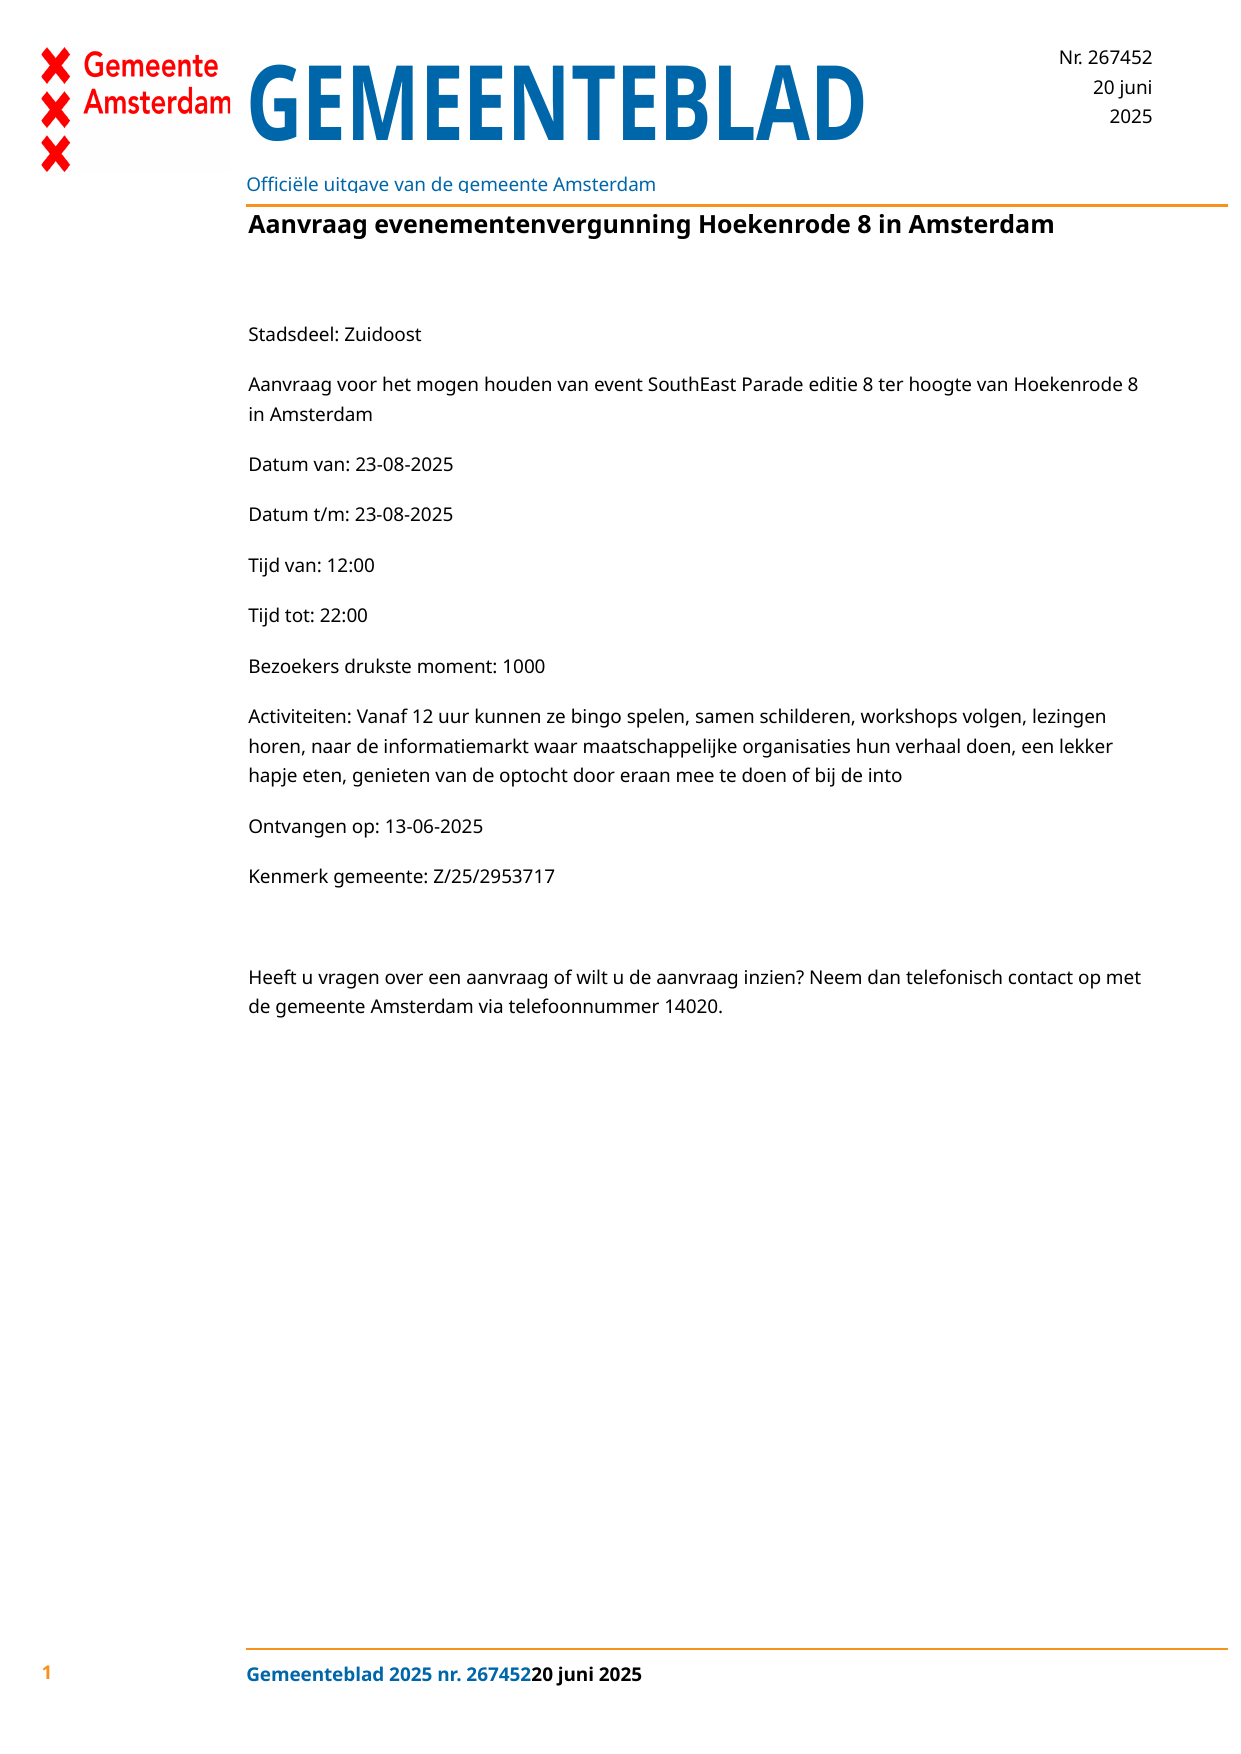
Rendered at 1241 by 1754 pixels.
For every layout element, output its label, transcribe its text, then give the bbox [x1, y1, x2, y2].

text Activiteiten: Vanaf 12 uur kunnen ze bingo spelen, samen schilderen, workshops volgen, lezingen horen, naar de informatiemarkt waar maatschappelijke organisaties hun verhaal doen, een lekker hapje eten, genieten van de optocht door eraan mee te doen of bij de into [248, 703, 1152, 788]
text Aanvraag evenementenvergunning Hoekenrode 8 in Amsterdam [248, 207, 1152, 241]
text Heeft u vragen over een aanvraag of wilt u de aanvraag inzien? Neem dan telefonisch contact op met de gemeente Amsterdam via telefoonnummer 14020. [248, 964, 1152, 1019]
picture [41, 47, 231, 172]
text Stadsdeel: Zuidoost [248, 321, 1152, 346]
text Datum t/m: 23-08-2025 [248, 502, 1152, 527]
text Kenmerk gemeente: Z/25/2953717 [248, 863, 1152, 889]
text Tijd tot: 22:00 [248, 602, 1152, 628]
text Datum van: 23-08-2025 [248, 451, 1152, 477]
text Ontvangen op: 13-06-2025 [248, 813, 1152, 838]
text Bezoekers drukste moment: 1000 [248, 653, 1152, 678]
text Aanvraag voor het mogen houden van event SouthEast Parade editie 8 ter hoogte van Hoekenrode 8 in Amsterdam [248, 371, 1152, 426]
text Tijd van: 12:00 [248, 552, 1152, 578]
